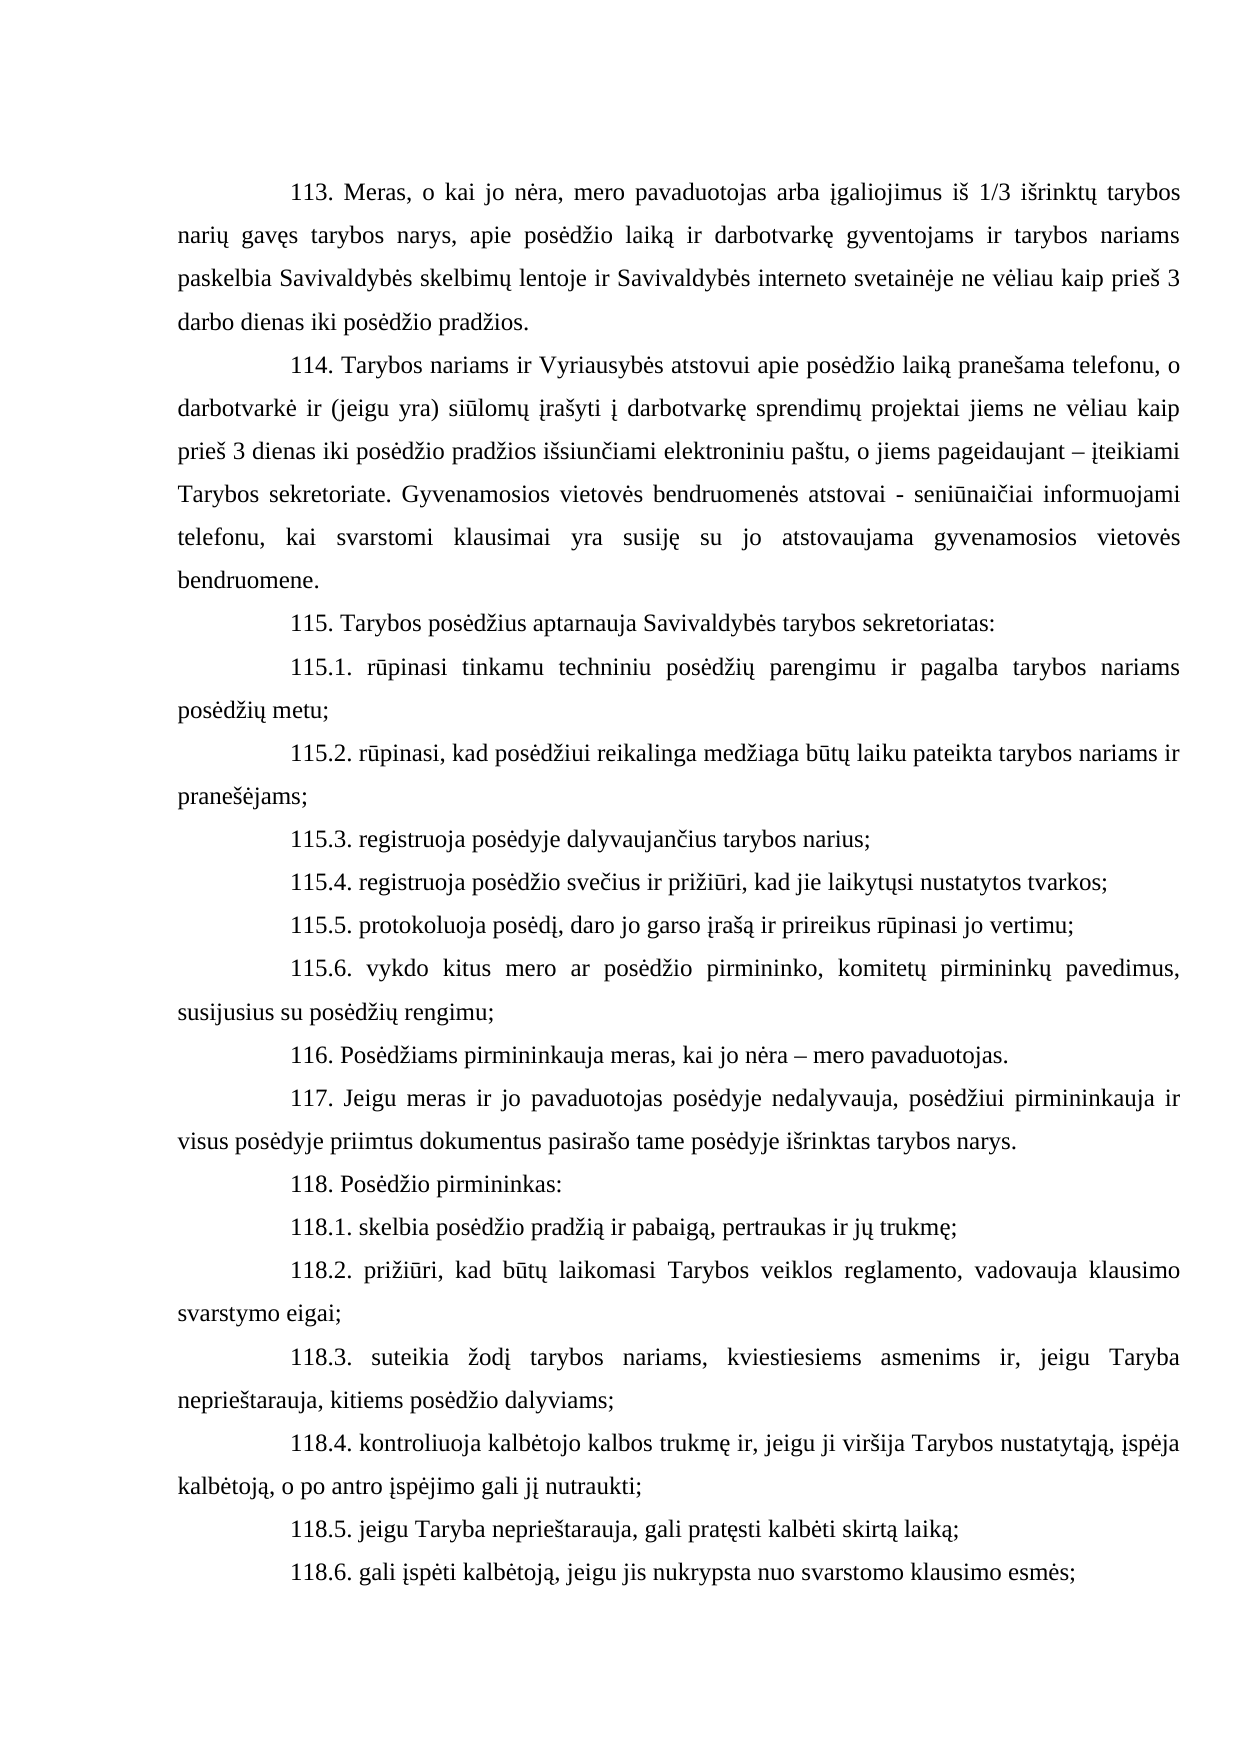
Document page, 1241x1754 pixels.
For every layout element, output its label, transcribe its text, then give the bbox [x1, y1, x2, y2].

text 115.3. registruoja posėdyje dalyvaujančius tarybos narius; [177, 824, 1181, 853]
text 116. Posėdžiams pirmininkauja meras, kai jo nėra – mero pavaduotojas. [177, 1040, 1181, 1068]
text 115.4. registruoja posėdžio svečius ir prižiūri, kad jie laikytųsi nustatytos tvarkos; [177, 867, 1181, 896]
text 117. Jeigu meras ir jo pavaduotojas posėdyje nedalyvauja, posėdžiui pirmininkauja ir visus posėdyje priimtus dokumentus pasirašo tame posėdyje išrinktas tarybos narys. [177, 1083, 1181, 1155]
text 118.5. jeigu Taryba neprieštarauja, gali pratęsti kalbėti skirtą laiką; [177, 1514, 1181, 1543]
text 113. Meras, o kai jo nėra, mero pavaduotojas arba įgaliojimus iš 1/3 išrinktų tarybos narių gavęs tarybos narys, apie posėdžio laiką ir darbotvarkę gyventojams ir tarybos nariams paskelbia Savivaldybės skelbimų lentoje ir Savivaldybės interneto svetainėje ne vėliau kaip prieš 3 darbo dienas iki posėdžio pradžios. [177, 177, 1181, 335]
text 118.4. kontroliuoja kalbėtojo kalbos trukmę ir, jeigu ji viršija Tarybos nustatytąją, įspėja kalbėtoją, o po antro įspėjimo gali jį nutraukti; [177, 1428, 1181, 1500]
text 118.3. suteikia žodį tarybos nariams, kviestiesiems asmenims ir, jeigu Taryba neprieštarauja, kitiems posėdžio dalyviams; [177, 1342, 1181, 1413]
text 115.2. rūpinasi, kad posėdžiui reikalinga medžiaga būtų laiku pateikta tarybos nariams ir pranešėjams; [177, 738, 1181, 810]
text 118.2. prižiūri, kad būtų laikomasi Tarybos veiklos reglamento, vadovauja klausimo svarstymo eigai; [177, 1255, 1181, 1327]
text 115.1. rūpinasi tinkamu techniniu posėdžių parengimu ir pagalba tarybos nariams posėdžių metu; [177, 652, 1181, 723]
text 115. Tarybos posėdžius aptarnauja Savivaldybės tarybos sekretoriatas: [177, 608, 1181, 637]
text 118.1. skelbia posėdžio pradžią ir pabaigą, pertraukas ir jų trukmę; [177, 1212, 1181, 1241]
text 118.6. gali įspėti kalbėtoją, jeigu jis nukrypsta nuo svarstomo klausimo esmės; [177, 1557, 1181, 1586]
text 114. Tarybos nariams ir Vyriausybės atstovui apie posėdžio laiką pranešama telefonu, o darbotvarkė ir (jeigu yra) siūlomų įrašyti į darbotvarkę sprendimų projektai jiems ne vėliau kaip prieš 3 dienas iki posėdžio pradžios išsiunčiami elektroniniu paštu, o jiems pageidaujant – įteikiami Tarybos sekretoriate. Gyvenamosios vietovės bendruomenės atstovai - seniūnaičiai informuojami telefonu, kai svarstomi klausimai yra susiję su jo atstovaujama gyvenamosios vietovės bendruomene. [177, 350, 1181, 594]
text 115.5. protokoluoja posėdį, daro jo garso įrašą ir prireikus rūpinasi jo vertimu; [177, 910, 1181, 939]
text 115.6. vykdo kitus mero ar posėdžio pirmininko, komitetų pirmininkų pavedimus, susijusius su posėdžių rengimu; [177, 953, 1181, 1025]
text 118. Posėdžio pirmininkas: [177, 1169, 1181, 1198]
